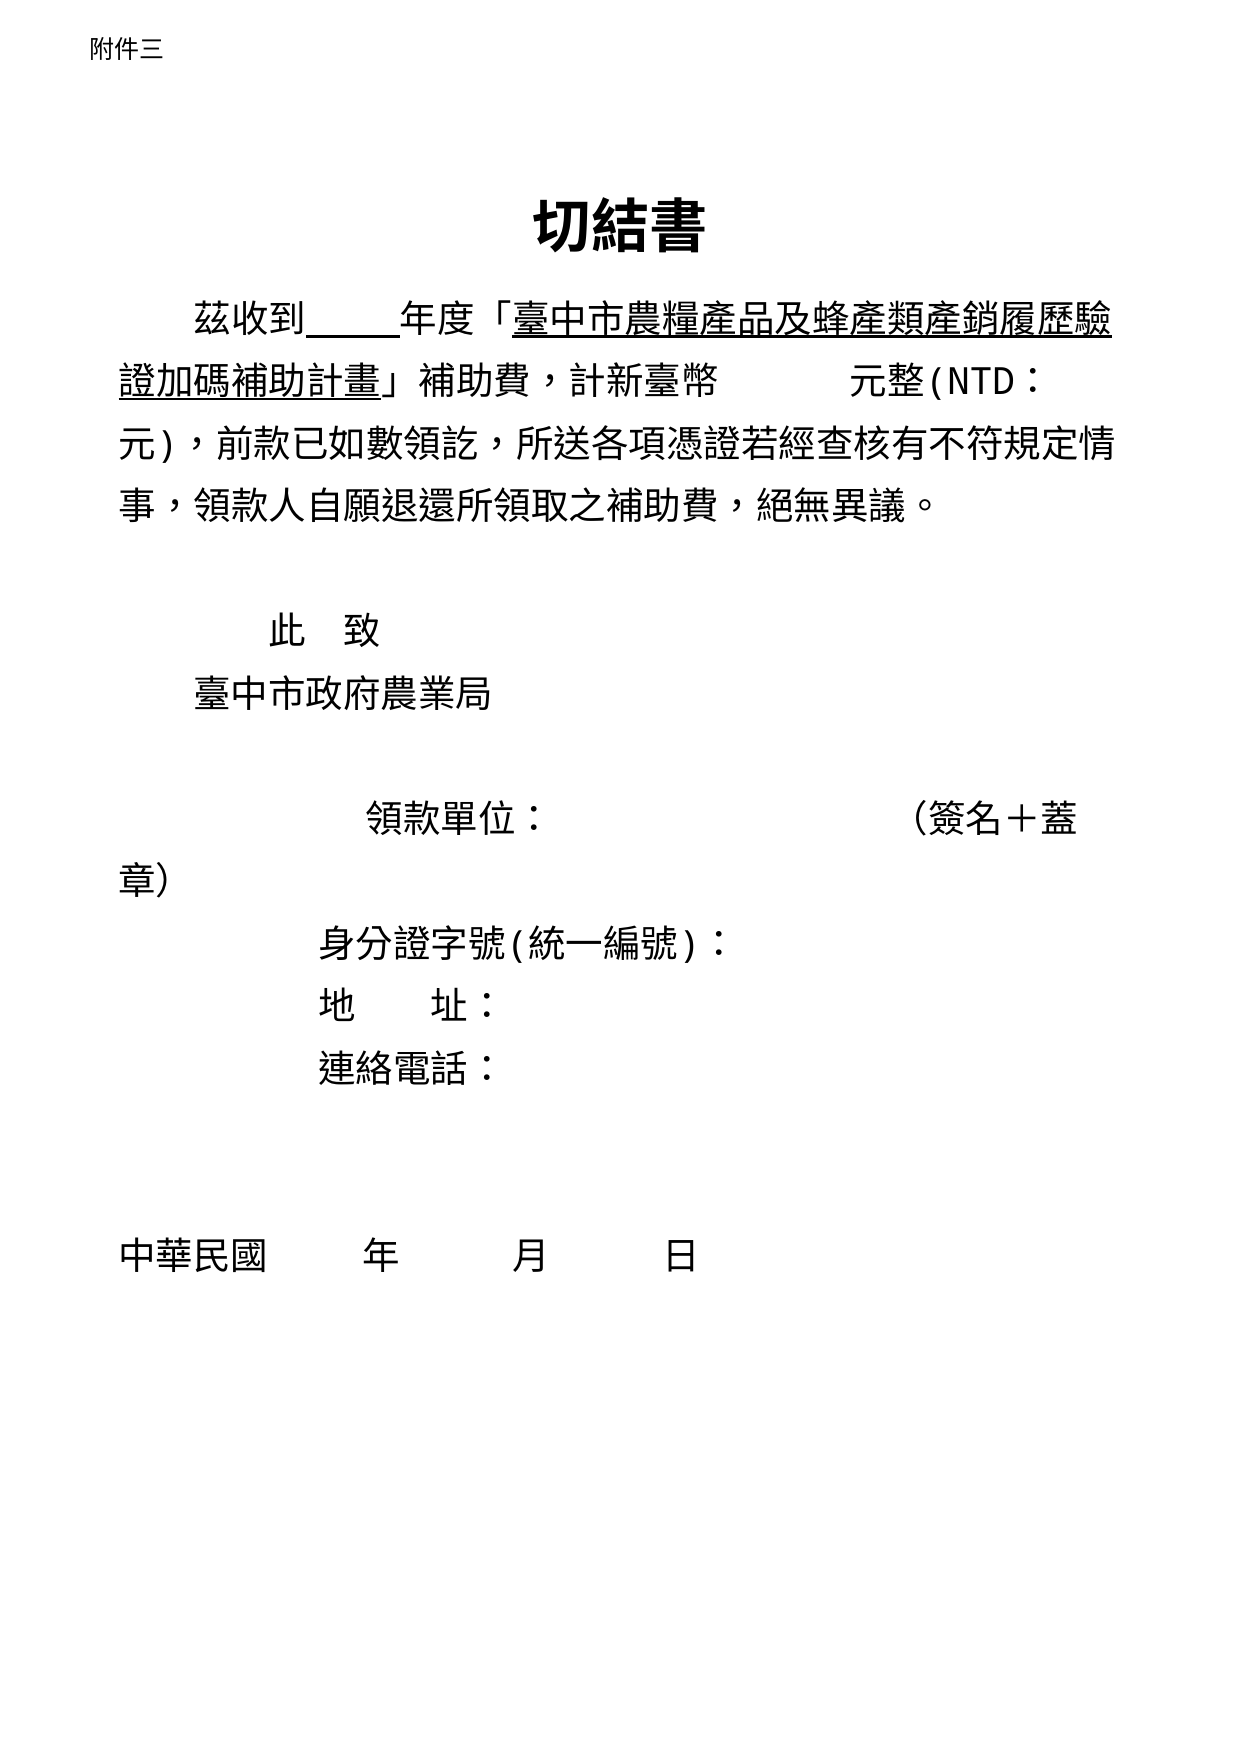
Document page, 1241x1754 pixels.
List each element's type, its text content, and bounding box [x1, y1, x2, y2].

text 切結書 [118, 149, 1122, 274]
text 此 致 [118, 587, 1122, 649]
text 中華民國 年 月 日 [118, 1212, 1122, 1274]
text 臺中市政府農業局 [118, 649, 1122, 712]
text 茲收到 年度「臺中市農糧產品及蜂產類產銷履歷驗證加碼補助計畫」補助費，計新臺幣 元整(NTD： 元)，前款已如數領訖，所送各項憑證若經查核有不符規定情事，領款人自願退還所領取之補助費，絕無異議。 [118, 274, 1122, 524]
text 領款單位： （簽名＋蓋章） [118, 774, 1122, 899]
text 地 址： [318, 962, 1122, 1024]
text [74, 22, 196, 74]
text 連絡電話： [318, 1024, 1122, 1087]
text 附件三 [89, 29, 181, 65]
text 身分證字號(統一編號)： [318, 899, 1122, 962]
